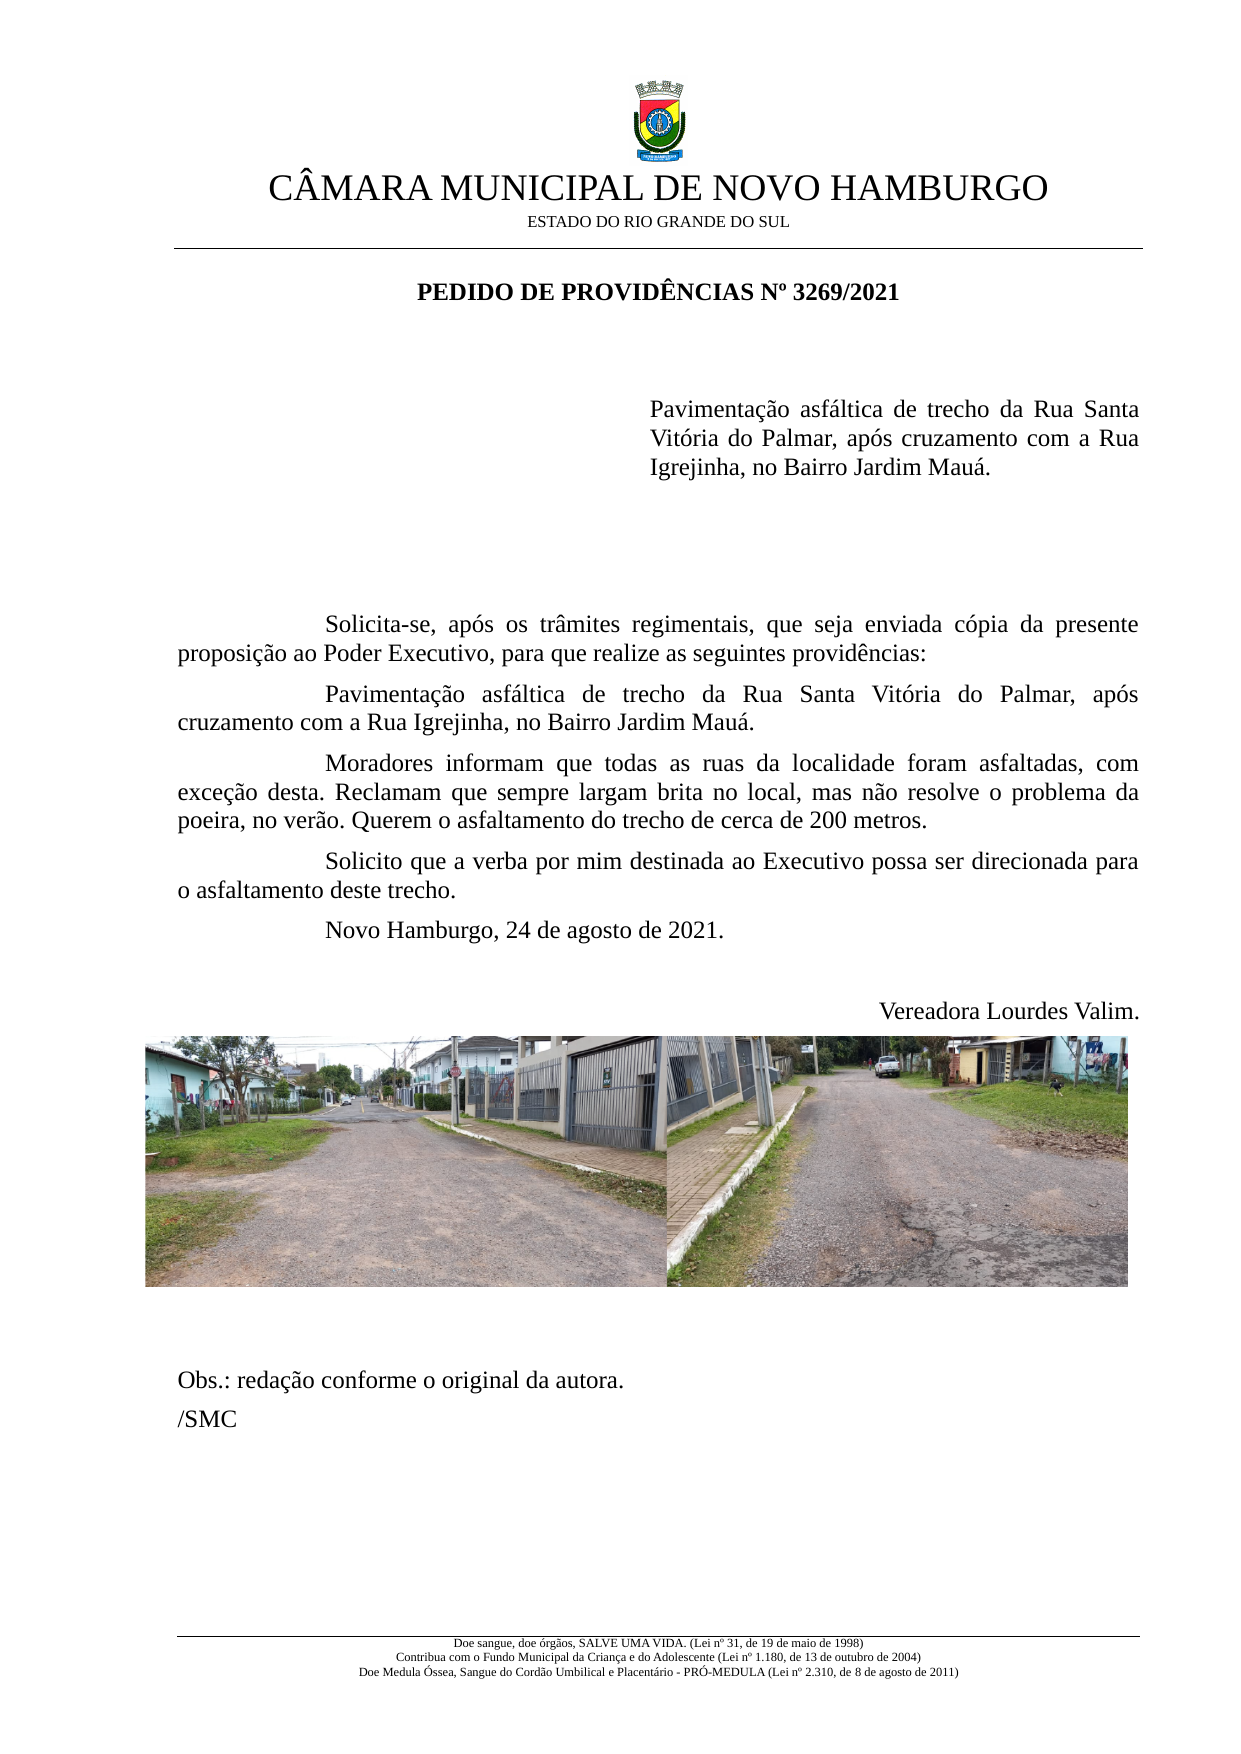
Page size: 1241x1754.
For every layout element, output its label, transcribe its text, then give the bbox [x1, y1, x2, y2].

text Solicito que a verba por mim destinada ao Executivo possa ser direcionada para o asfaltamento deste trecho. [177, 846, 1140, 903]
text Moradores informam que todas as ruas da localidade foram asfaltadas, com exceção desta. Reclamam que sempre largam brita no local, mas não resolve o problema da poeira, no verão. Querem o asfaltamento do trecho de cerca de 200 metros. [177, 748, 1140, 834]
text Novo Hamburgo, 24 de agosto de 2021. [177, 915, 1140, 944]
text Solicita-se, após os trâmites regimentais, que seja enviada cópia da presente proposição ao Poder Executivo, para que realize as seguintes providências: [177, 609, 1140, 667]
picture [629, 75, 688, 166]
text Pavimentação asfáltica de trecho da Rua Santa Vitória do Palmar, após cruzamento com a Rua Igrejinha, no Bairro Jardim Mauá. [177, 679, 1140, 736]
text /SMC [177, 1404, 1140, 1433]
picture [145, 1036, 1128, 1287]
text Vereadora Lourdes Valim. [177, 996, 1140, 1025]
text Obs.: redação conforme o original da autora. [177, 1365, 1140, 1394]
text Pavimentação asfáltica de trecho da Rua Santa Vitória do Palmar, após cruzamento com a Rua Igrejinha, no Bairro Jardim Mauá. [649, 394, 1140, 480]
text PEDIDO DE PROVIDÊNCIAS Nº 3269/2021 [177, 277, 1140, 306]
